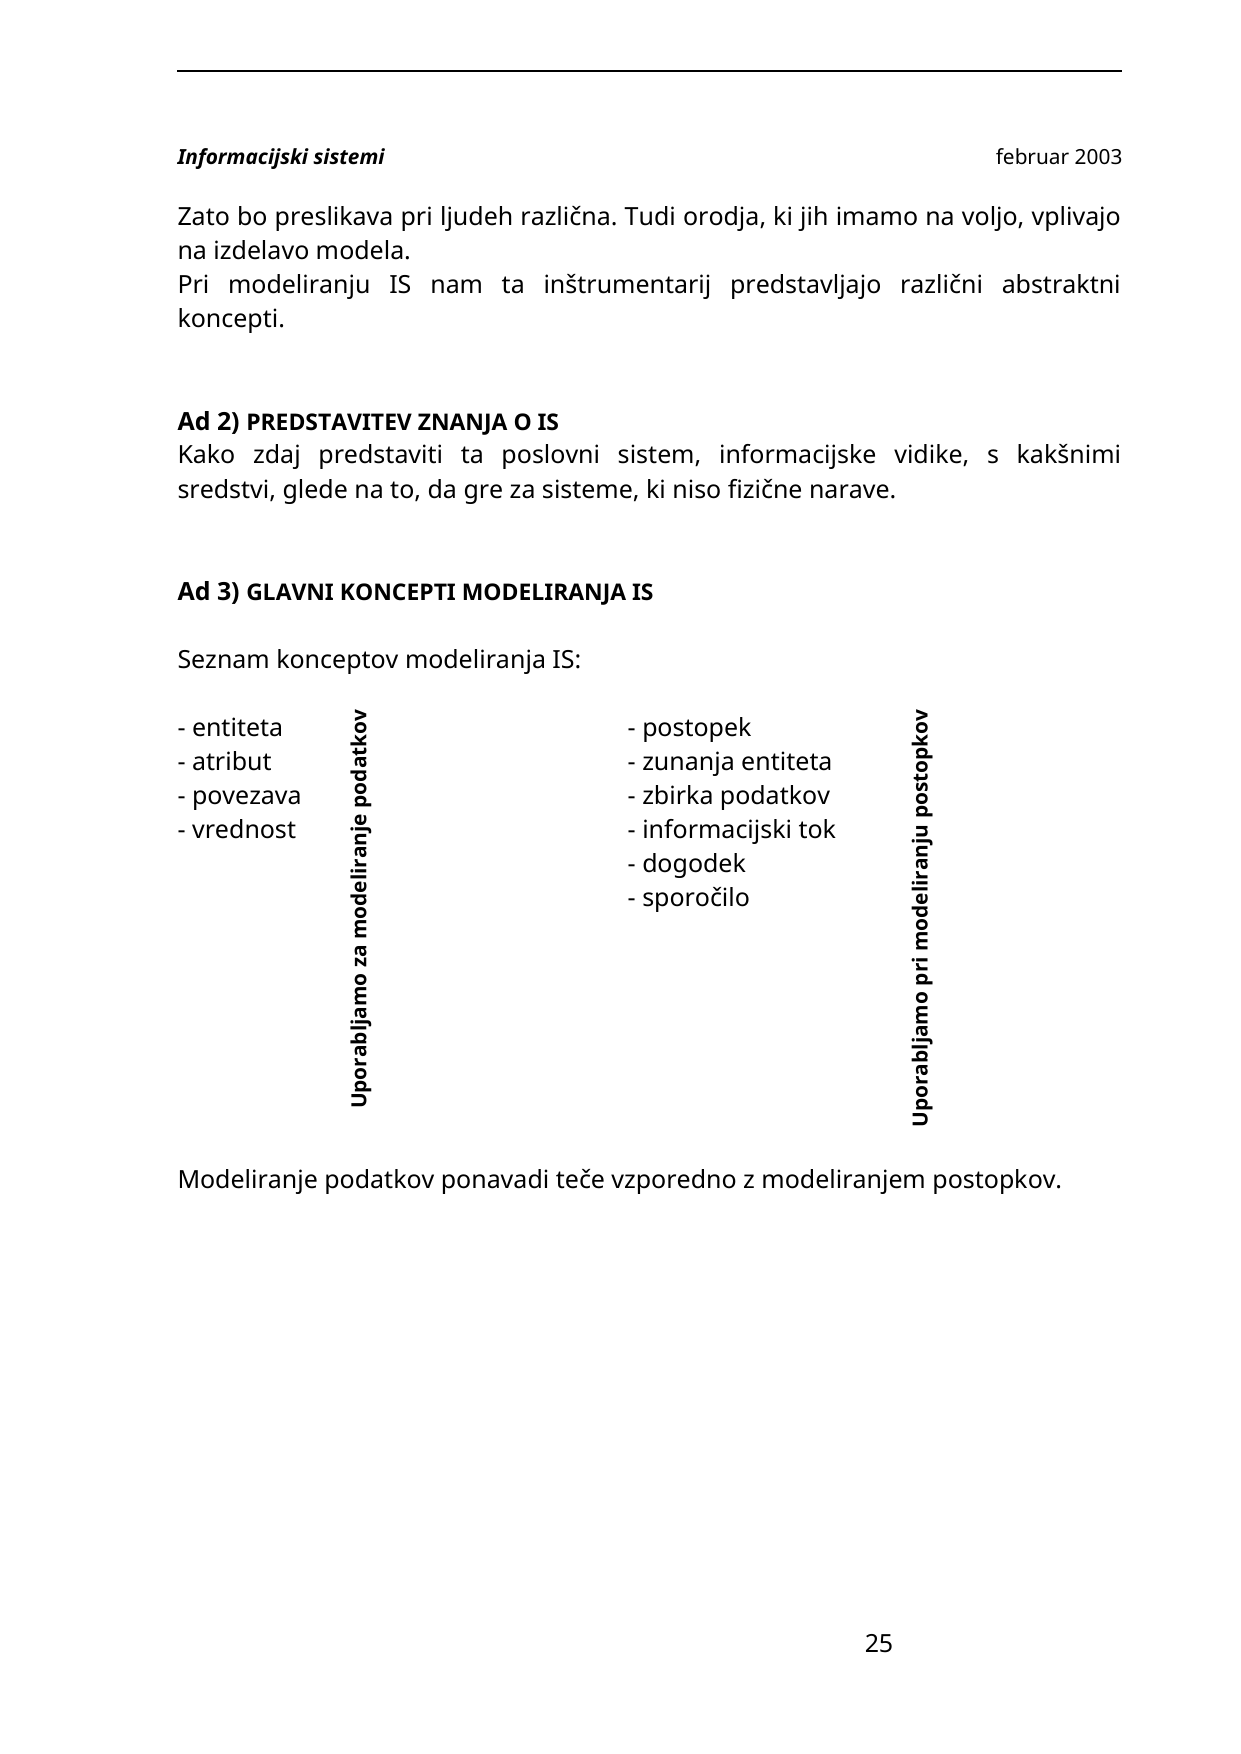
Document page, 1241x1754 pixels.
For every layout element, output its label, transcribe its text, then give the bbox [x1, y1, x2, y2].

table_cell - atribut [170, 744, 325, 778]
text Modeliranje podatkov ponavadi teče vzporedno z modeliranjem postopkov. [177, 1161, 1122, 1195]
text Kako zdaj predstaviti ta poslovni sistem, informacijske vidike, s kakšnimi sredstvi, glede na to, da gre za sisteme, ki niso fizične narave. [177, 437, 1122, 505]
table_cell - zbirka podatkov [620, 778, 886, 812]
table_cell [554, 880, 620, 1127]
text Seznam konceptov modeliranja IS: [177, 642, 1122, 676]
text Ad 3) GLAVNI KONCEPTI MODELIRANJA IS [177, 573, 1122, 607]
table_cell [554, 744, 620, 778]
table_cell - sporočilo [620, 880, 886, 1127]
table_header [554, 710, 620, 744]
table_cell - povezava [170, 778, 325, 812]
table_cell [170, 846, 325, 880]
table_cell [170, 880, 325, 1127]
text Ad 2) PREDSTAVITEV ZNANJA O IS [177, 403, 1122, 437]
table_header Uporabljamo pri modeliranju postopkov [886, 710, 1048, 1127]
table_header - postopek [620, 710, 886, 744]
table_cell [554, 846, 620, 880]
text Pri modeliranju IS nam ta inštrumentarij predstavljajo različni abstraktni koncepti. [177, 267, 1122, 335]
table_header - entiteta [170, 710, 325, 744]
table_header Uporabljamo za modeliranje podatkov [325, 710, 554, 1127]
table_cell - dogodek [620, 846, 886, 880]
table_cell [554, 778, 620, 812]
text Zato bo preslikava pri ljudeh različna. Tudi orodja, ki jih imamo na voljo, vplivajo na izdelavo modela. [177, 199, 1122, 267]
table_cell - zunanja entiteta [620, 744, 886, 778]
table_cell - vrednost [170, 812, 325, 846]
table_cell - informacijski tok [620, 812, 886, 846]
table_cell [554, 812, 620, 846]
